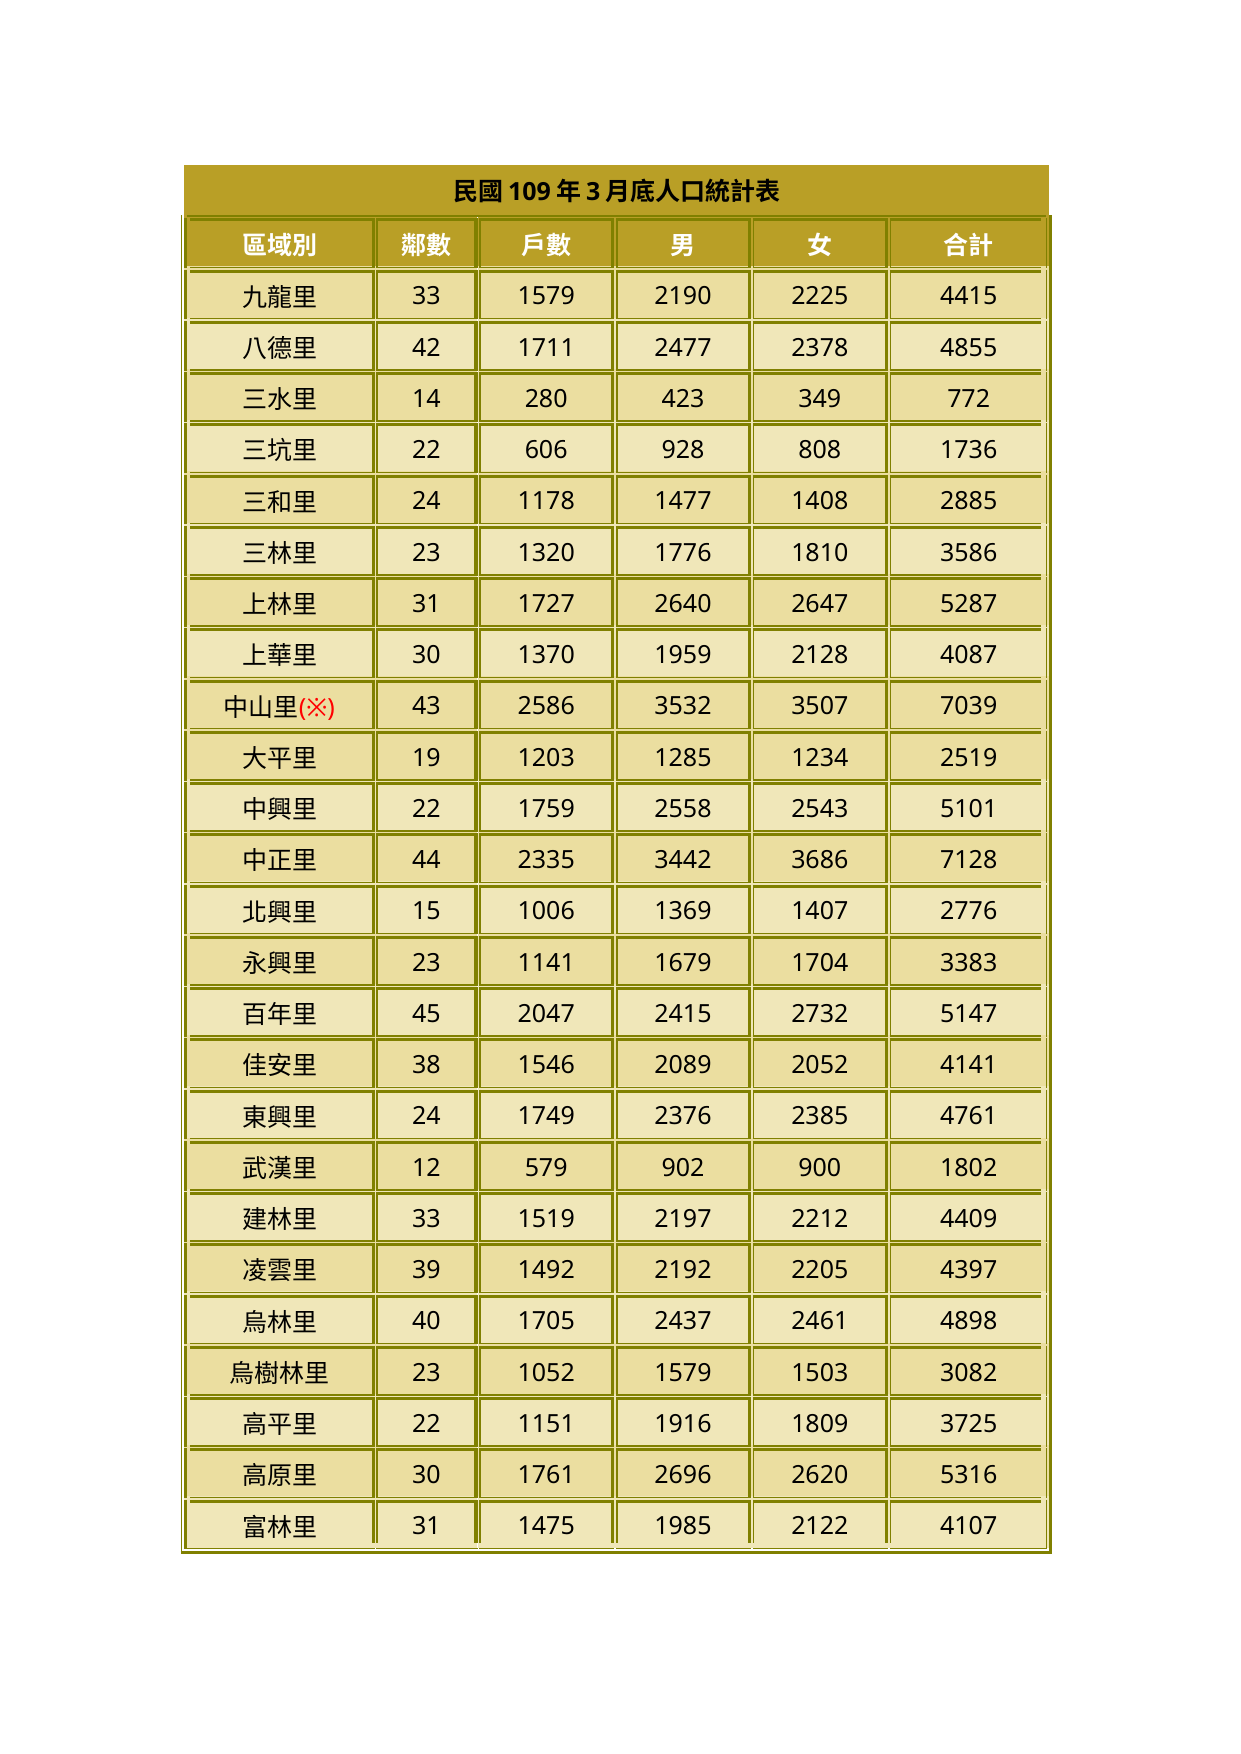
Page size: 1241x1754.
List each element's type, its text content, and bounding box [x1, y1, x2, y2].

table_cell 三水里 [184, 369, 375, 420]
table_cell 5147 [888, 984, 1049, 1035]
table_cell 2696 [618, 1451, 748, 1496]
table_cell 19 [378, 734, 474, 779]
table_cell 1503 [754, 1349, 885, 1394]
table_cell 1234 [754, 734, 885, 779]
table_cell 3532 [618, 683, 748, 728]
table_cell 2732 [754, 990, 885, 1035]
table_cell 928 [618, 426, 748, 471]
table_cell 4409 [888, 1189, 1049, 1240]
table_cell 24 [378, 478, 474, 523]
table_cell 1736 [888, 420, 1049, 471]
table_cell 14 [378, 375, 474, 420]
table_cell 1959 [618, 631, 748, 676]
table_cell 1916 [618, 1400, 748, 1445]
table_cell 39 [378, 1246, 474, 1291]
table_cell 1579 [618, 1349, 748, 1394]
table_cell 1705 [481, 1298, 611, 1343]
table_cell 902 [618, 1144, 748, 1189]
table_cell 30 [378, 1451, 474, 1496]
table_cell 中山里(※) [184, 676, 375, 728]
table_cell 3725 [888, 1394, 1049, 1445]
table_cell 1546 [481, 1041, 611, 1086]
table_cell 5316 [888, 1445, 1049, 1496]
table_cell 1285 [618, 734, 748, 779]
table_cell 772 [888, 369, 1049, 420]
table_cell 3586 [888, 523, 1049, 574]
table_cell 1477 [618, 478, 748, 523]
table_cell 30 [378, 631, 474, 676]
table_cell 1407 [754, 888, 885, 933]
table_cell 1749 [481, 1093, 611, 1138]
table_cell 1178 [481, 478, 611, 523]
table_cell 中興里 [184, 779, 375, 830]
table_cell 900 [754, 1144, 885, 1189]
table_cell 3686 [754, 836, 885, 881]
table_cell 建林里 [184, 1189, 375, 1240]
table_cell 三和里 [184, 471, 375, 523]
table_cell 中正里 [184, 830, 375, 881]
table_cell 1810 [754, 529, 885, 574]
table_cell 4761 [888, 1086, 1049, 1138]
table_cell 4141 [888, 1035, 1049, 1086]
table_cell 33 [378, 273, 474, 318]
table_cell 2197 [618, 1195, 748, 1240]
table_cell 1408 [754, 478, 885, 523]
table_header 民國109年3月底人口統計表 [184, 165, 1049, 215]
table_cell 12 [378, 1144, 474, 1189]
table_cell 鄰數 [378, 221, 474, 266]
table_cell 22 [378, 426, 474, 471]
table_cell 上林里 [184, 574, 375, 625]
table_cell 百年里 [184, 984, 375, 1035]
table_cell 女 [754, 221, 885, 266]
table_cell 九龍里 [184, 266, 375, 318]
table_cell 2586 [481, 683, 611, 728]
table_cell 23 [378, 939, 474, 984]
table_cell 1052 [481, 1349, 611, 1394]
table_cell 2558 [618, 785, 748, 830]
table_cell 2640 [618, 580, 748, 625]
table_cell 2192 [618, 1246, 748, 1291]
table_cell 1006 [481, 888, 611, 933]
table_cell 2205 [754, 1246, 885, 1291]
table_cell 富林里 [184, 1496, 375, 1548]
table_cell 男 [618, 221, 748, 266]
table_cell 2225 [754, 273, 885, 318]
table_cell 1704 [754, 939, 885, 984]
table_cell 1369 [618, 888, 748, 933]
table_cell 1761 [481, 1451, 611, 1496]
table_cell 22 [378, 1400, 474, 1445]
table_cell 4855 [888, 318, 1049, 369]
table_cell 區域別 [184, 215, 375, 266]
table_cell 三坑里 [184, 420, 375, 471]
table_cell 上華里 [184, 625, 375, 676]
table_cell 高原里 [184, 1445, 375, 1496]
table_cell 4397 [888, 1240, 1049, 1291]
table_cell 2415 [618, 990, 748, 1035]
table_cell 2335 [481, 836, 611, 881]
table_cell 43 [378, 683, 474, 728]
table_cell 7039 [888, 676, 1049, 728]
table_cell 2543 [754, 785, 885, 830]
table_cell 1492 [481, 1246, 611, 1291]
table_cell 2128 [754, 631, 885, 676]
table_cell 1203 [481, 734, 611, 779]
table_cell 2047 [481, 990, 611, 1035]
table_cell 2885 [888, 471, 1049, 523]
table_cell 烏樹林里 [184, 1343, 375, 1394]
table_cell 2378 [754, 324, 885, 369]
table_cell 高平里 [184, 1394, 375, 1445]
table_cell 1802 [888, 1138, 1049, 1189]
table_cell 2437 [618, 1298, 748, 1343]
table_cell 1809 [754, 1400, 885, 1445]
table_cell 合計 [888, 215, 1049, 266]
table_cell 808 [754, 426, 885, 471]
table_cell 4107 [888, 1496, 1049, 1548]
table_cell 1151 [481, 1400, 611, 1445]
table_cell 4087 [888, 625, 1049, 676]
table_cell 1579 [481, 273, 611, 318]
table_cell 戶數 [481, 221, 611, 266]
table_cell 15 [378, 888, 474, 933]
table_cell 44 [378, 836, 474, 881]
table_cell 2089 [618, 1041, 748, 1086]
table_cell 5101 [888, 779, 1049, 830]
table_cell 1711 [481, 324, 611, 369]
table_cell 1370 [481, 631, 611, 676]
table_cell 606 [481, 426, 611, 471]
table_cell 三林里 [184, 523, 375, 574]
table_cell 1985 [614, 1496, 751, 1548]
table_cell 2477 [618, 324, 748, 369]
table_cell 38 [378, 1041, 474, 1086]
table_cell 1475 [478, 1496, 614, 1548]
table_cell 北興里 [184, 881, 375, 933]
table_cell 2519 [888, 728, 1049, 779]
table_cell 40 [378, 1298, 474, 1343]
table_cell 2461 [754, 1298, 885, 1343]
table_cell 3507 [754, 683, 885, 728]
table_cell 1519 [481, 1195, 611, 1240]
table_cell 2376 [618, 1093, 748, 1138]
table_cell 31 [378, 580, 474, 625]
table_cell 東興里 [184, 1086, 375, 1138]
table_cell 45 [378, 990, 474, 1035]
table_cell 永興里 [184, 933, 375, 984]
table_cell 1679 [618, 939, 748, 984]
table_cell 1320 [481, 529, 611, 574]
table_cell 烏林里 [184, 1291, 375, 1343]
table_cell 2620 [754, 1451, 885, 1496]
table_cell 2212 [754, 1195, 885, 1240]
table_cell 1141 [481, 939, 611, 984]
table_cell 4415 [888, 266, 1049, 318]
table_cell 八德里 [184, 318, 375, 369]
table_cell 31 [375, 1496, 477, 1548]
table_cell 2776 [888, 881, 1049, 933]
table_cell 大平里 [184, 728, 375, 779]
table_cell 24 [378, 1093, 474, 1138]
table_cell 423 [618, 375, 748, 420]
table_cell 武漢里 [184, 1138, 375, 1189]
table_cell 7128 [888, 830, 1049, 881]
table_cell 2385 [754, 1093, 885, 1138]
table_cell 349 [754, 375, 885, 420]
table_cell 579 [481, 1144, 611, 1189]
table_cell 3442 [618, 836, 748, 881]
table_cell 3082 [888, 1343, 1049, 1394]
table_cell 2647 [754, 580, 885, 625]
table_cell 33 [378, 1195, 474, 1240]
table_cell 凌雲里 [184, 1240, 375, 1291]
table_cell 2122 [751, 1496, 888, 1548]
table_cell 1759 [481, 785, 611, 830]
table_cell 1776 [618, 529, 748, 574]
table_cell 5287 [888, 574, 1049, 625]
table_cell 23 [378, 529, 474, 574]
table_cell 22 [378, 785, 474, 830]
table_cell 42 [378, 324, 474, 369]
table_cell 4898 [888, 1291, 1049, 1343]
table_cell 1727 [481, 580, 611, 625]
table_cell 23 [378, 1349, 474, 1394]
table_cell 3383 [888, 933, 1049, 984]
table_cell 2190 [618, 273, 748, 318]
table_cell 2052 [754, 1041, 885, 1086]
table_cell 280 [481, 375, 611, 420]
table_cell 佳安里 [184, 1035, 375, 1086]
